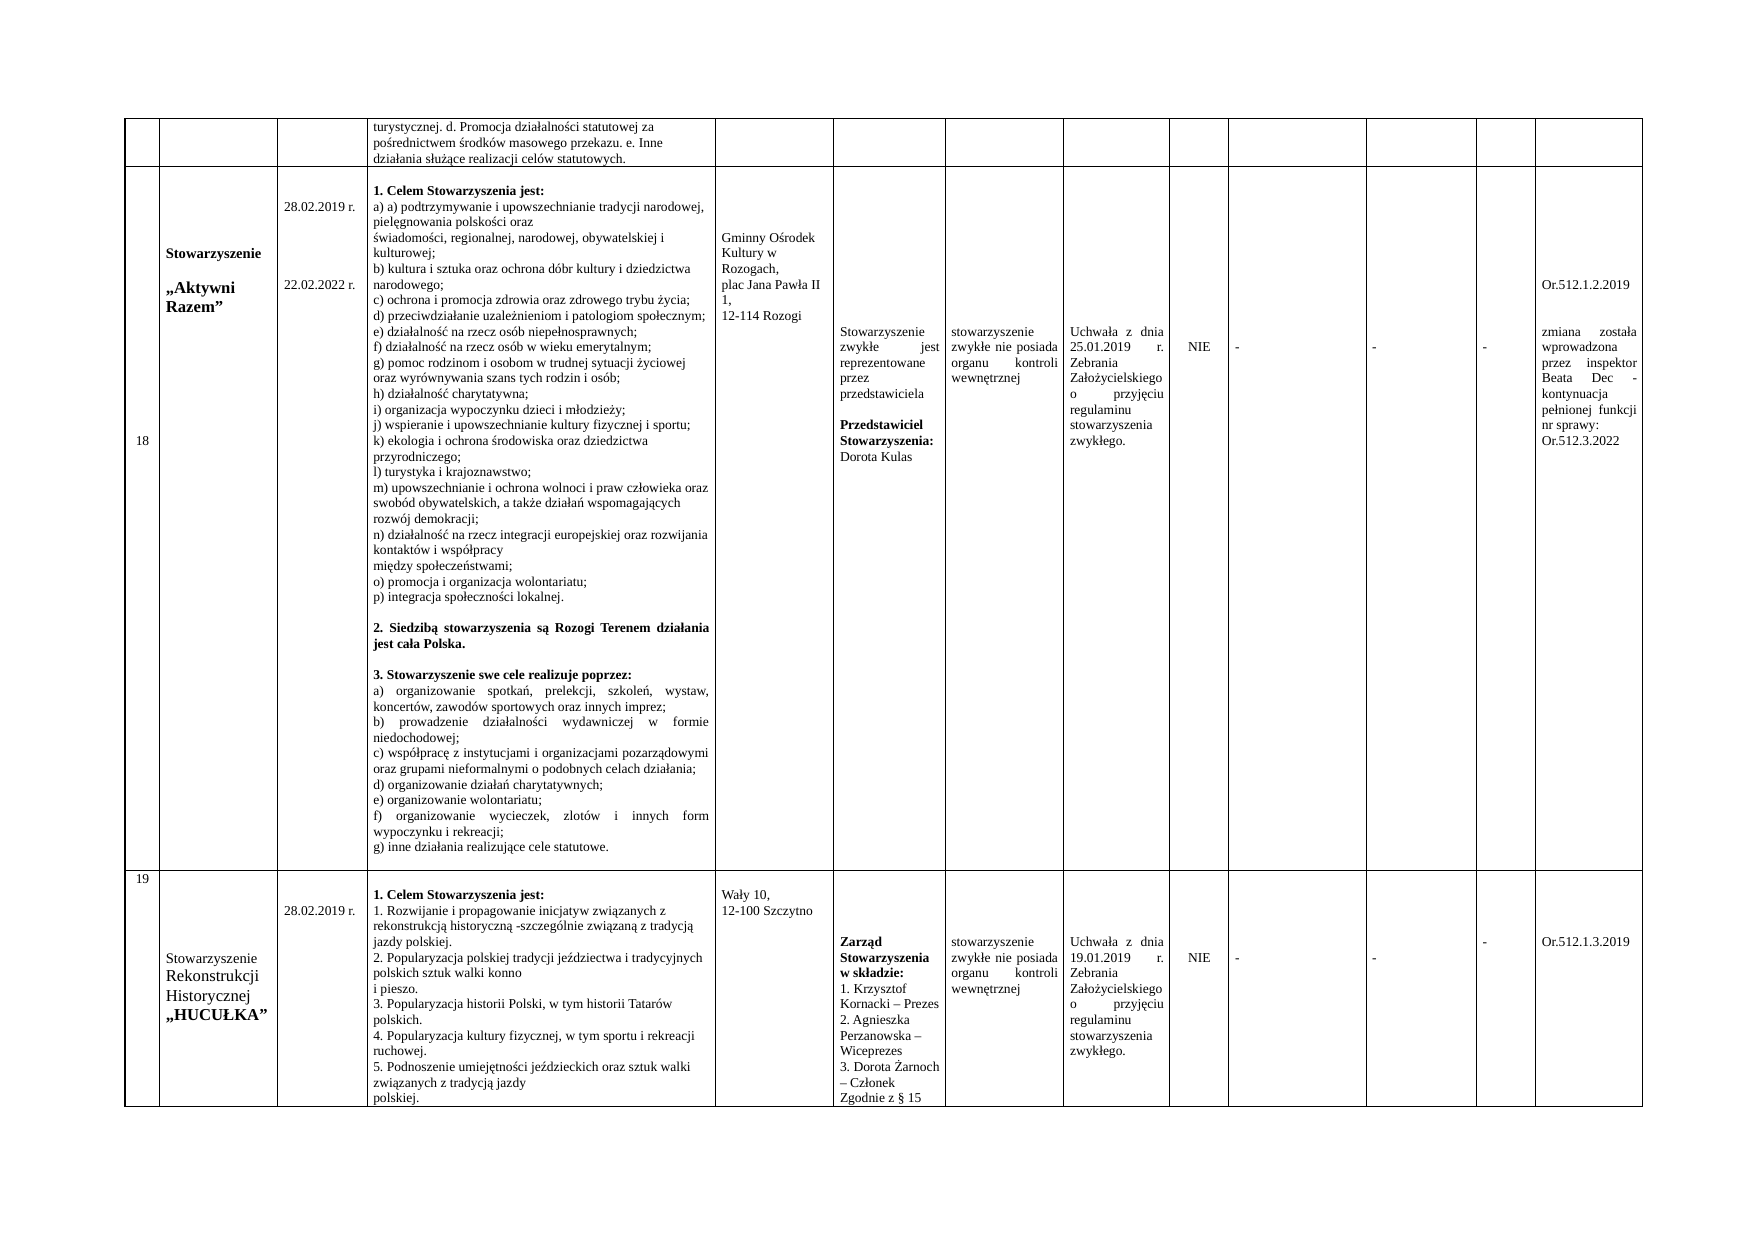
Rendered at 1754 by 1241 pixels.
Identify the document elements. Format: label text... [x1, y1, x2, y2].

table_cell - [1367, 119, 1476, 166]
table_cell [1170, 119, 1228, 166]
table_cell Zarząd Stowarzyszenia w składzie: 1. Krzysztof Kornacki – Prezes 2. Agnieszka Perzanowska – Wiceprezes 3. Dorota Żarnoch – Członek Zgodnie z § 15 [834, 871, 945, 1106]
table_cell - [1229, 119, 1366, 166]
table_cell [160, 119, 277, 166]
table_cell Gminny Ośrodek Kultury w Rozogach, plac Jana Pawła II 1, 12-114 Rozogi [716, 167, 833, 870]
table_cell Uchwała z dnia 25.01.2019 r. Zebrania Założycielskiego o przyjęciu regulaminu stowarzyszenia zwykłego. [1064, 167, 1169, 870]
table_cell 28.02.2019 r. 22.02.2022 r. [278, 167, 367, 870]
table_cell Uchwała z dnia 19.01.2019 r. Zebrania Założycielskiego o przyjęciu regulaminu stowarzyszenia zwykłego. [1064, 871, 1169, 1106]
table_cell [716, 119, 833, 166]
table_cell Stowarzyszenie Rekonstrukcji Historycznej „HUCUŁKA” [160, 871, 277, 1106]
table_cell 1. Celem Stowarzyszenia jest: a) a) podtrzymywanie i upowszechnianie tradycji narodowej, pielęgnowania polskości oraz świadomości, regionalnej, narodowej, obywatelskiej i kulturowej; b) kultura i sztuka oraz ochrona dóbr kultury i dziedzictwa narodowego; c) ochrona i promocja zdrowia oraz zdrowego trybu życia; d) przeciwdziałanie uzależnieniom i patologiom społecznym; e) działalność na rzecz osób niepełnosprawnych; f) działalność na rzecz osób w wieku emerytalnym; g) pomoc rodzinom i osobom w trudnej sytuacji życiowej oraz wyrównywania szans tych rodzin i osób; h) działalność charytatywna; i) organizacja wypoczynku dzieci i młodzieży; j) wspieranie i upowszechnianie kultury fizycznej i sportu; k) ekologia i ochrona środowiska oraz dziedzictwa przyrodniczego; l) turystyka i krajoznawstwo; m) upowszechnianie i ochrona wolnoci i praw człowieka oraz swobód obywatelskich, a także działań wspomagających rozwój demokracji; n) działalność na rzecz integracji europejskiej oraz rozwijania kontaktów i współpracy między społeczeństwami; o) promocja i organizacja wolontariatu; p) integracja społeczności lokalnej. 2. Siedzibą stowarzyszenia są Rozogi Terenem działania jest cała Polska. 3. Stowarzyszenie swe cele realizuje poprzez: a) organizowanie spotkań, prelekcji, szkoleń, wystaw, koncertów, zawodów sportowych oraz innych imprez; b) prowadzenie działalności wydawniczej w formie niedochodowej; c) współpracę z instytucjami i organizacjami pozarządowymi oraz grupami nieformalnymi o podobnych celach działania; d) organizowanie działań charytatywnych; e) organizowanie wolontariatu; f) organizowanie wycieczek, zlotów i innych form wypoczynku i rekreacji; g) inne działania realizujące cele statutowe. [368, 167, 715, 870]
table_cell - [1477, 167, 1535, 870]
table_cell 28.02.2019 r. [278, 871, 367, 1106]
table_cell 18 [126, 167, 159, 870]
table_cell [946, 119, 1063, 166]
table_cell stowarzyszenie zwykłe nie posiada organu kontroli wewnętrznej [946, 167, 1063, 870]
table_cell NIE [1170, 871, 1228, 1106]
table_cell Or.512.1.2.2019 zmiana została wprowadzona przez inspektor Beata Dec - kontynuacja pełnionej funkcji nr sprawy: Or.512.3.2022 [1536, 167, 1642, 870]
table_cell Stowarzyszenie zwykłe jest reprezentowane przez przedstawiciela Przedstawiciel Stowarzyszenia: Dorota Kulas [834, 167, 945, 870]
table_cell - [1367, 167, 1476, 870]
table_cell 1. Celem Stowarzyszenia jest: 1. Rozwijanie i propagowanie inicjatyw związanych z rekonstrukcją historyczną -szczególnie związaną z tradycją jazdy polskiej. 2. Popularyzacja polskiej tradycji jeździectwa i tradycyjnych polskich sztuk walki konno i pieszo. 3. Popularyzacja historii Polski, w tym historii Tatarów polskich. 4. Popularyzacja kultury fizycznej, w tym sportu i rekreacji ruchowej. 5. Podnoszenie umiejętności jeździeckich oraz sztuk walki związanych z tradycją jazdy polskiej. [368, 871, 715, 1106]
table_cell turystycznej. d. Promocja działalności statutowej za pośrednictwem środków masowego przekazu. e. Inne działania służące realizacji celów statutowych. [368, 119, 715, 166]
table_cell NIE [1170, 167, 1228, 870]
table_cell [126, 119, 159, 166]
table_cell Or.512.1.3.2019 [1536, 871, 1642, 1106]
table_cell - [1477, 119, 1535, 166]
table_cell - [1367, 871, 1476, 1106]
table_cell [834, 119, 945, 166]
table_cell 19 [126, 871, 159, 1106]
table_cell - [1477, 871, 1535, 1106]
table_cell stowarzyszenie zwykłe nie posiada organu kontroli wewnętrznej [946, 871, 1063, 1106]
table_cell [278, 119, 367, 166]
table_cell [1064, 119, 1169, 166]
table_cell [1536, 119, 1642, 166]
table_cell Stowarzyszenie „Aktywni Razem” [160, 167, 277, 870]
table_cell - [1229, 871, 1366, 1106]
table_cell - [1229, 167, 1366, 870]
table_cell Wały 10, 12-100 Szczytno [716, 871, 833, 1106]
